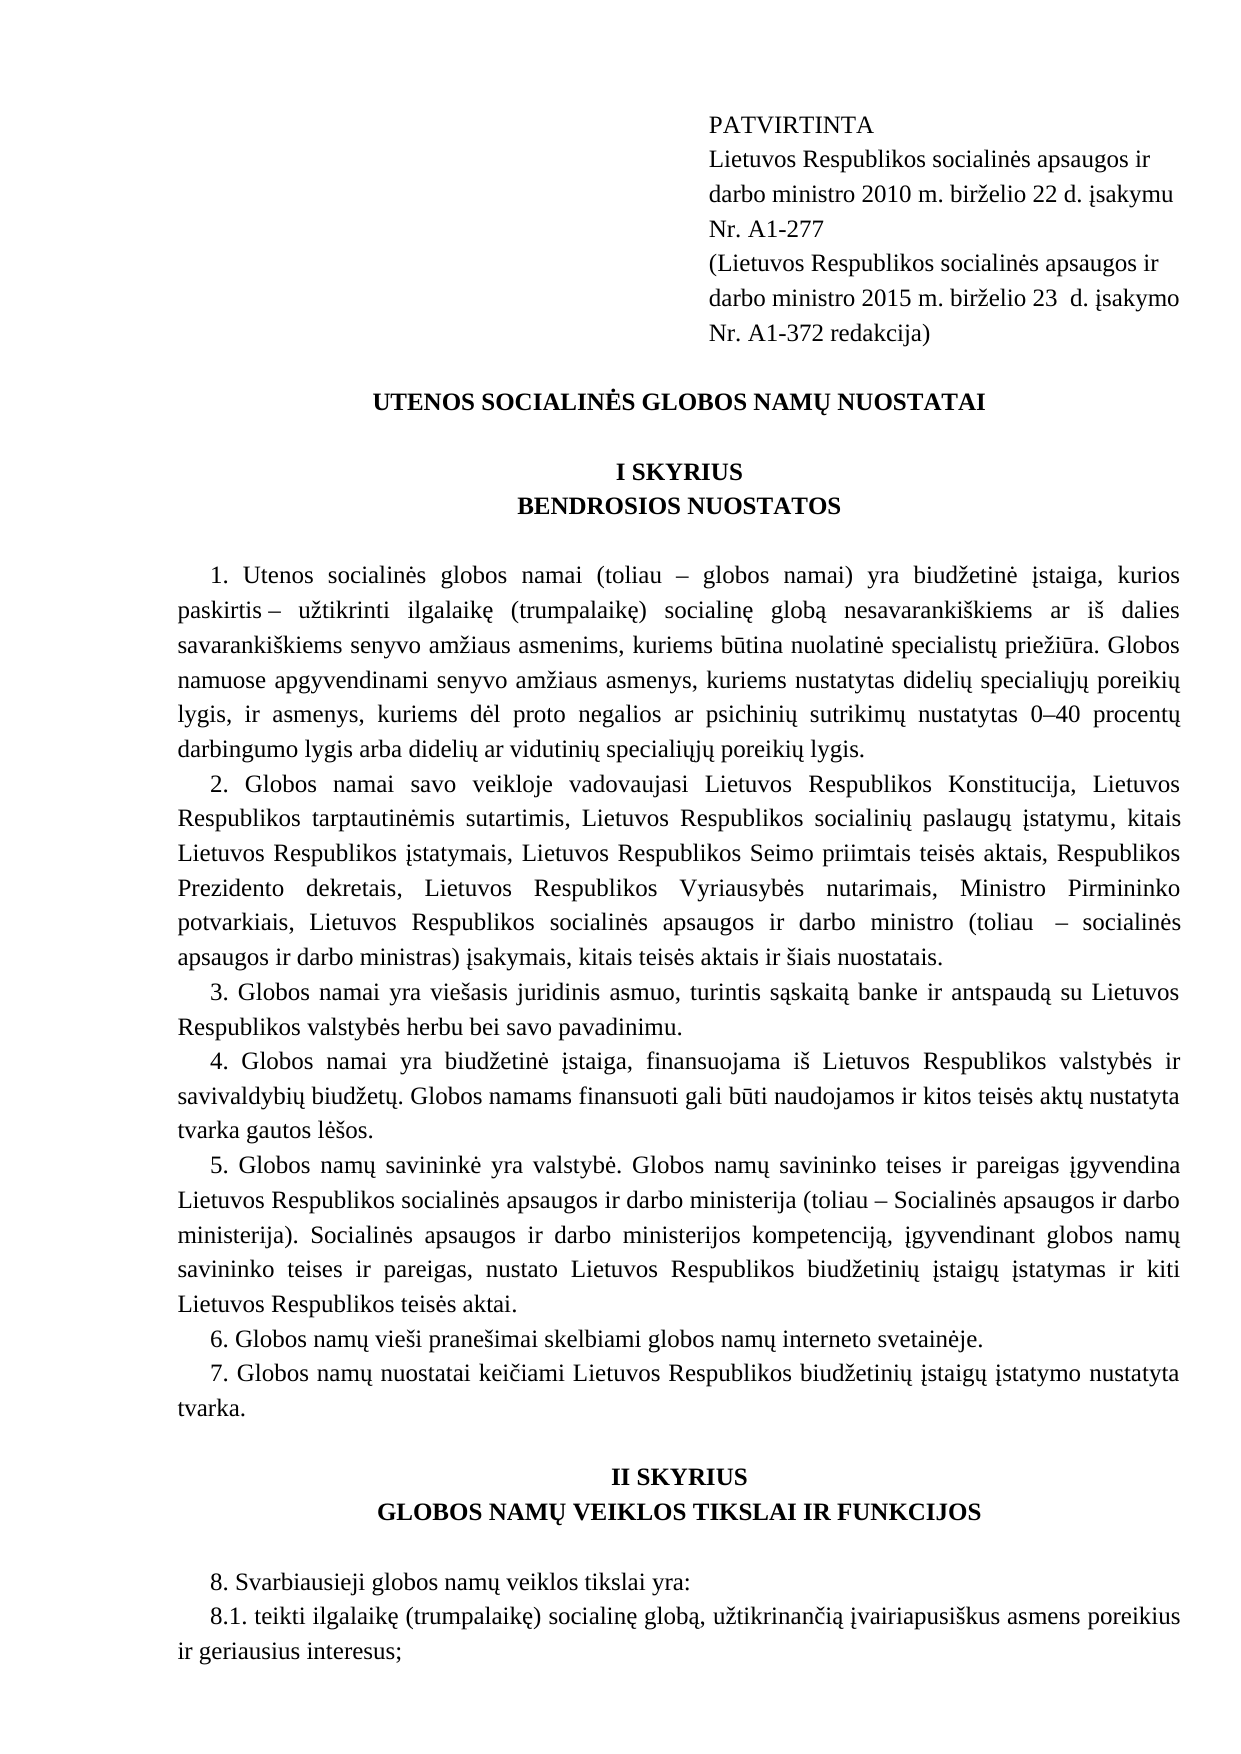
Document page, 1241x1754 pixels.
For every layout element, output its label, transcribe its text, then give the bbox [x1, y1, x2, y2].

text PATVIRTINTA [709, 110, 1181, 138]
text 5. Globos namų savininkė yra valstybė. Globos namų savininko teises ir pareigas įgyvendina Lietuvos Respublikos socialinės apsaugos ir darbo ministerija (toliau – Socialinės apsaugos ir darbo ministerija). Socialinės apsaugos ir darbo ministerijos kompetenciją, įgyvendinant globos namų savininko teises ir pareigas, nustato Lietuvos Respublikos biudžetinių įstaigų įstatymas ir kiti Lietuvos Respublikos teisės aktai. [177, 1150, 1181, 1318]
text 3. Globos namai yra viešasis juridinis asmuo, turintis sąskaitą banke ir antspaudą su Lietuvos Respublikos valstybės herbu bei savo pavadinimu. [177, 977, 1181, 1040]
text 4. Globos namai yra biudžetinė įstaiga, finansuojama iš Lietuvos Respublikos valstybės ir savivaldybių biudžetų. Globos namams finansuoti gali būti naudojamos ir kitos teisės aktų nustatyta tvarka gautos lėšos. [177, 1046, 1181, 1144]
text II skyrius [177, 1462, 1181, 1491]
text 8. Svarbiausieji globos namų veiklos tikslai yra: [177, 1567, 1181, 1595]
text Utenos socialinės globos namų nuostatAI [177, 387, 1181, 416]
text 7. Globos namų nuostatai keičiami Lietuvos Respublikos biudžetinių įstaigų įstatymo nustatyta tvarka. [177, 1358, 1181, 1422]
text 2. Globos namai savo veikloje vadovaujasi Lietuvos Respublikos Konstitucija, Lietuvos Respublikos tarptautinėmis sutartimis, Lietuvos Respublikos socialinių paslaugų įstatymu, kitais Lietuvos Respublikos įstatymais, Lietuvos Respublikos Seimo priimtais teisės aktais, Respublikos Prezidento dekretais, Lietuvos Respublikos Vyriausybės nutarimais, Ministro Pirmininko potvarkiais, Lietuvos Respublikos socialinės apsaugos ir darbo ministro (toliau – socialinės apsaugos ir darbo ministras) įsakymais, kitais teisės aktais ir šiais nuostatais. [177, 769, 1181, 971]
text darbo ministro 2010 m. birželio 22 d. įsakymu [709, 179, 1181, 208]
text Nr. A1-372 redakcija) [709, 318, 1181, 347]
text Nr. A1-277 [709, 214, 1181, 242]
text (Lietuvos Respublikos socialinės apsaugos ir [709, 248, 1181, 277]
text darbo ministro 2015 m. birželio 23 d. įsakymo [709, 283, 1181, 312]
text Lietuvos Respublikos socialinės apsaugos ir [709, 144, 1181, 173]
text 1. Utenos socialinės globos namai (toliau – globos namai) yra biudžetinė įstaiga, kurios paskirtis – užtikrinti ilgalaikę (trumpalaikę) socialinę globą nesavarankiškiems ar iš dalies savarankiškiems senyvo amžiaus asmenims, kuriems būtina nuolatinė specialistų priežiūra. Globos namuose apgyvendinami senyvo amžiaus asmenys, kuriems nustatytas didelių specialiųjų poreikių lygis, ir asmenys, kuriems dėl proto negalios ar psichinių sutrikimų nustatytas 0–40 procentų darbingumo lygis arba didelių ar vidutinių specialiųjų poreikių lygis. [177, 561, 1181, 763]
text I skyrius [177, 457, 1181, 485]
text 6. Globos namų vieši pranešimai skelbiami globos namų interneto svetainėje. [177, 1324, 1181, 1352]
text 8.1. teikti ilgalaikę (trumpalaikę) socialinę globą, užtikrinančią įvairiapusiškus asmens poreikius ir geriausius interesus; [177, 1601, 1181, 1665]
text BENDROSIOS NUOSTATOS [177, 491, 1181, 520]
text GLOBOS NAMŲ veiklos tikslai IR FUNKCIJOS [177, 1497, 1181, 1526]
